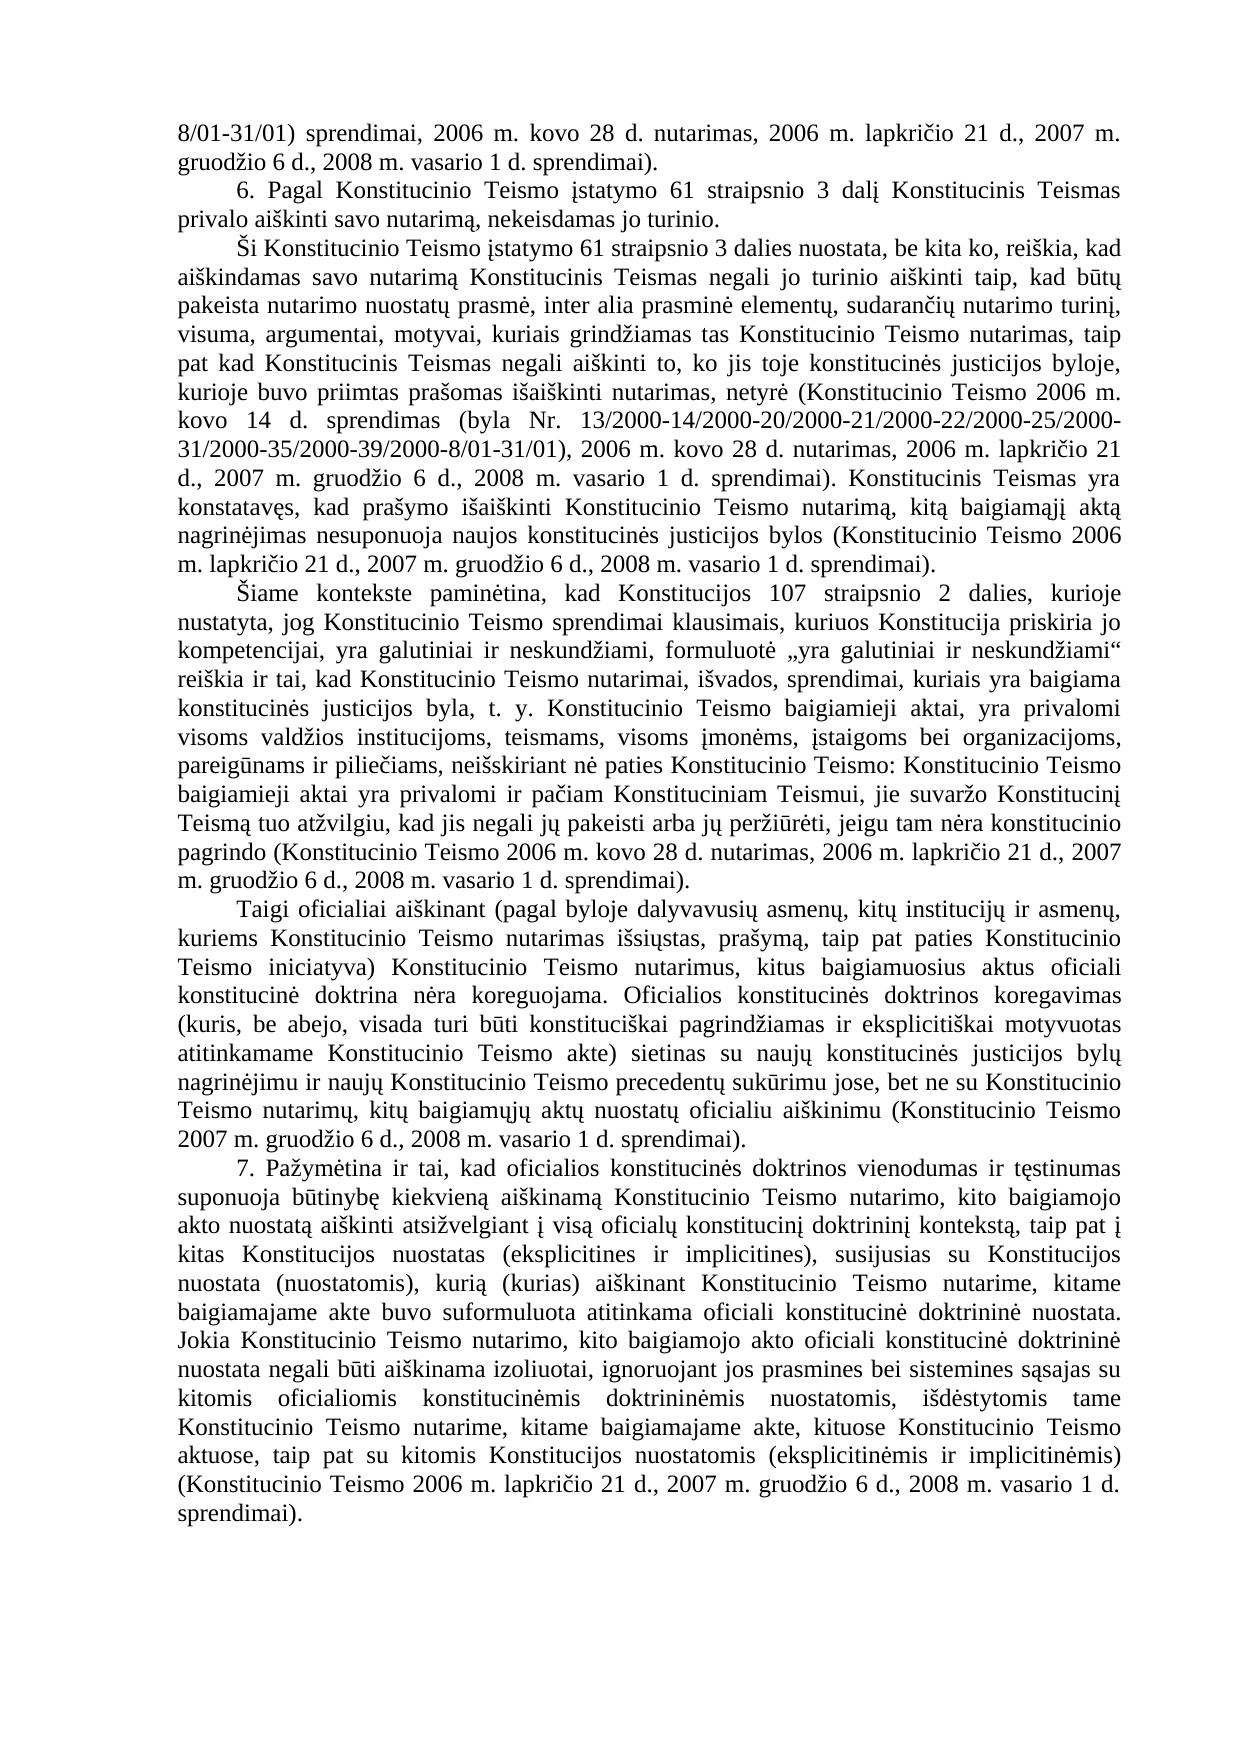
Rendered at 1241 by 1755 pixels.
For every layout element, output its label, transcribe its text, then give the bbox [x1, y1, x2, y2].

text 6. Pagal Konstitucinio Teismo įstatymo 61 straipsnio 3 dalį Konstitucinis Teismas privalo aiškinti savo nutarimą, nekeisdamas jo turinio. [177, 176, 1122, 233]
text 8/01-31/01) sprendimai, 2006 m. kovo 28 d. nutarimas, 2006 m. lapkričio 21 d., 2007 m. gruodžio 6 d., 2008 m. vasario 1 d. sprendimai). [177, 118, 1122, 176]
text Taigi oficialiai aiškinant (pagal byloje dalyvavusių asmenų, kitų institucijų ir asmenų, kuriems Konstitucinio Teismo nutarimas išsiųstas, prašymą, taip pat paties Konstitucinio Teismo iniciatyva) Konstitucinio Teismo nutarimus, kitus baigiamuosius aktus oficiali konstitucinė doktrina nėra koreguojama. Oficialios konstitucinės doktrinos koregavimas (kuris, be abejo, visada turi būti konstituciškai pagrindžiamas ir eksplicitiškai motyvuotas atitinkamame Konstitucinio Teismo akte) sietinas su naujų konstitucinės justicijos bylų nagrinėjimu ir naujų Konstitucinio Teismo precedentų sukūrimu jose, bet ne su Konstitucinio Teismo nutarimų, kitų baigiamųjų aktų nuostatų oficialiu aiškinimu (Konstitucinio Teismo 2007 m. gruodžio 6 d., 2008 m. vasario 1 d. sprendimai). [177, 894, 1122, 1153]
text Šiame kontekste paminėtina, kad Konstitucijos 107 straipsnio 2 dalies, kurioje nustatyta, jog Konstitucinio Teismo sprendimai klausimais, kuriuos Konstitucija priskiria jo kompetencijai, yra galutiniai ir neskundžiami, formuluotė „yra galutiniai ir neskundžiami“ reiškia ir tai, kad Konstitucinio Teismo nutarimai, išvados, sprendimai, kuriais yra baigiama konstitucinės justicijos byla, t. y. Konstitucinio Teismo baigiamieji aktai, yra privalomi visoms valdžios institucijoms, teismams, visoms įmonėms, įstaigoms bei organizacijoms, pareigūnams ir piliečiams, neišskiriant nė paties Konstitucinio Teismo: Konstitucinio Teismo baigiamieji aktai yra privalomi ir pačiam Konstituciniam Teismui, jie suvaržo Konstitucinį Teismą tuo atžvilgiu, kad jis negali jų pakeisti arba jų peržiūrėti, jeigu tam nėra konstitucinio pagrindo (Konstitucinio Teismo 2006 m. kovo 28 d. nutarimas, 2006 m. lapkričio 21 d., 2007 m. gruodžio 6 d., 2008 m. vasario 1 d. sprendimai). [177, 578, 1122, 894]
text Ši Konstitucinio Teismo įstatymo 61 straipsnio 3 dalies nuostata, be kita ko, reiškia, kad aiškindamas savo nutarimą Konstitucinis Teismas negali jo turinio aiškinti taip, kad būtų pakeista nutarimo nuostatų prasmė, inter alia prasminė elementų, sudarančių nutarimo turinį, visuma, argumentai, motyvai, kuriais grindžiamas tas Konstitucinio Teismo nutarimas, taip pat kad Konstitucinis Teismas negali aiškinti to, ko jis toje konstitucinės justicijos byloje, kurioje buvo priimtas prašomas išaiškinti nutarimas, netyrė (Konstitucinio Teismo 2006 m. kovo 14 d. sprendimas (byla Nr. 13/2000-14/2000-20/2000-21/2000-22/2000-25/2000-31/2000-35/2000-39/2000-8/01-31/01), 2006 m. kovo 28 d. nutarimas, 2006 m. lapkričio 21 d., 2007 m. gruodžio 6 d., 2008 m. vasario 1 d. sprendimai). Konstitucinis Teismas yra konstatavęs, kad prašymo išaiškinti Konstitucinio Teismo nutarimą, kitą baigiamąjį aktą nagrinėjimas nesuponuoja naujos konstitucinės justicijos bylos (Konstitucinio Teismo 2006 m. lapkričio 21 d., 2007 m. gruodžio 6 d., 2008 m. vasario 1 d. sprendimai). [177, 233, 1122, 578]
text 7. Pažymėtina ir tai, kad oficialios konstitucinės doktrinos vienodumas ir tęstinumas suponuoja būtinybę kiekvieną aiškinamą Konstitucinio Teismo nutarimo, kito baigiamojo akto nuostatą aiškinti atsižvelgiant į visą oficialų konstitucinį doktrininį kontekstą, taip pat į kitas Konstitucijos nuostatas (eksplicitines ir implicitines), susijusias su Konstitucijos nuostata (nuostatomis), kurią (kurias) aiškinant Konstitucinio Teismo nutarime, kitame baigiamajame akte buvo suformuluota atitinkama oficiali konstitucinė doktrininė nuostata. Jokia Konstitucinio Teismo nutarimo, kito baigiamojo akto oficiali konstitucinė doktrininė nuostata negali būti aiškinama izoliuotai, ignoruojant jos prasmines bei sistemines sąsajas su kitomis oficialiomis konstitucinėmis doktrininėmis nuostatomis, išdėstytomis tame Konstitucinio Teismo nutarime, kitame baigiamajame akte, kituose Konstitucinio Teismo aktuose, taip pat su kitomis Konstitucijos nuostatomis (eksplicitinėmis ir implicitinėmis) (Konstitucinio Teismo 2006 m. lapkričio 21 d., 2007 m. gruodžio 6 d., 2008 m. vasario 1 d. sprendimai). [177, 1153, 1122, 1527]
